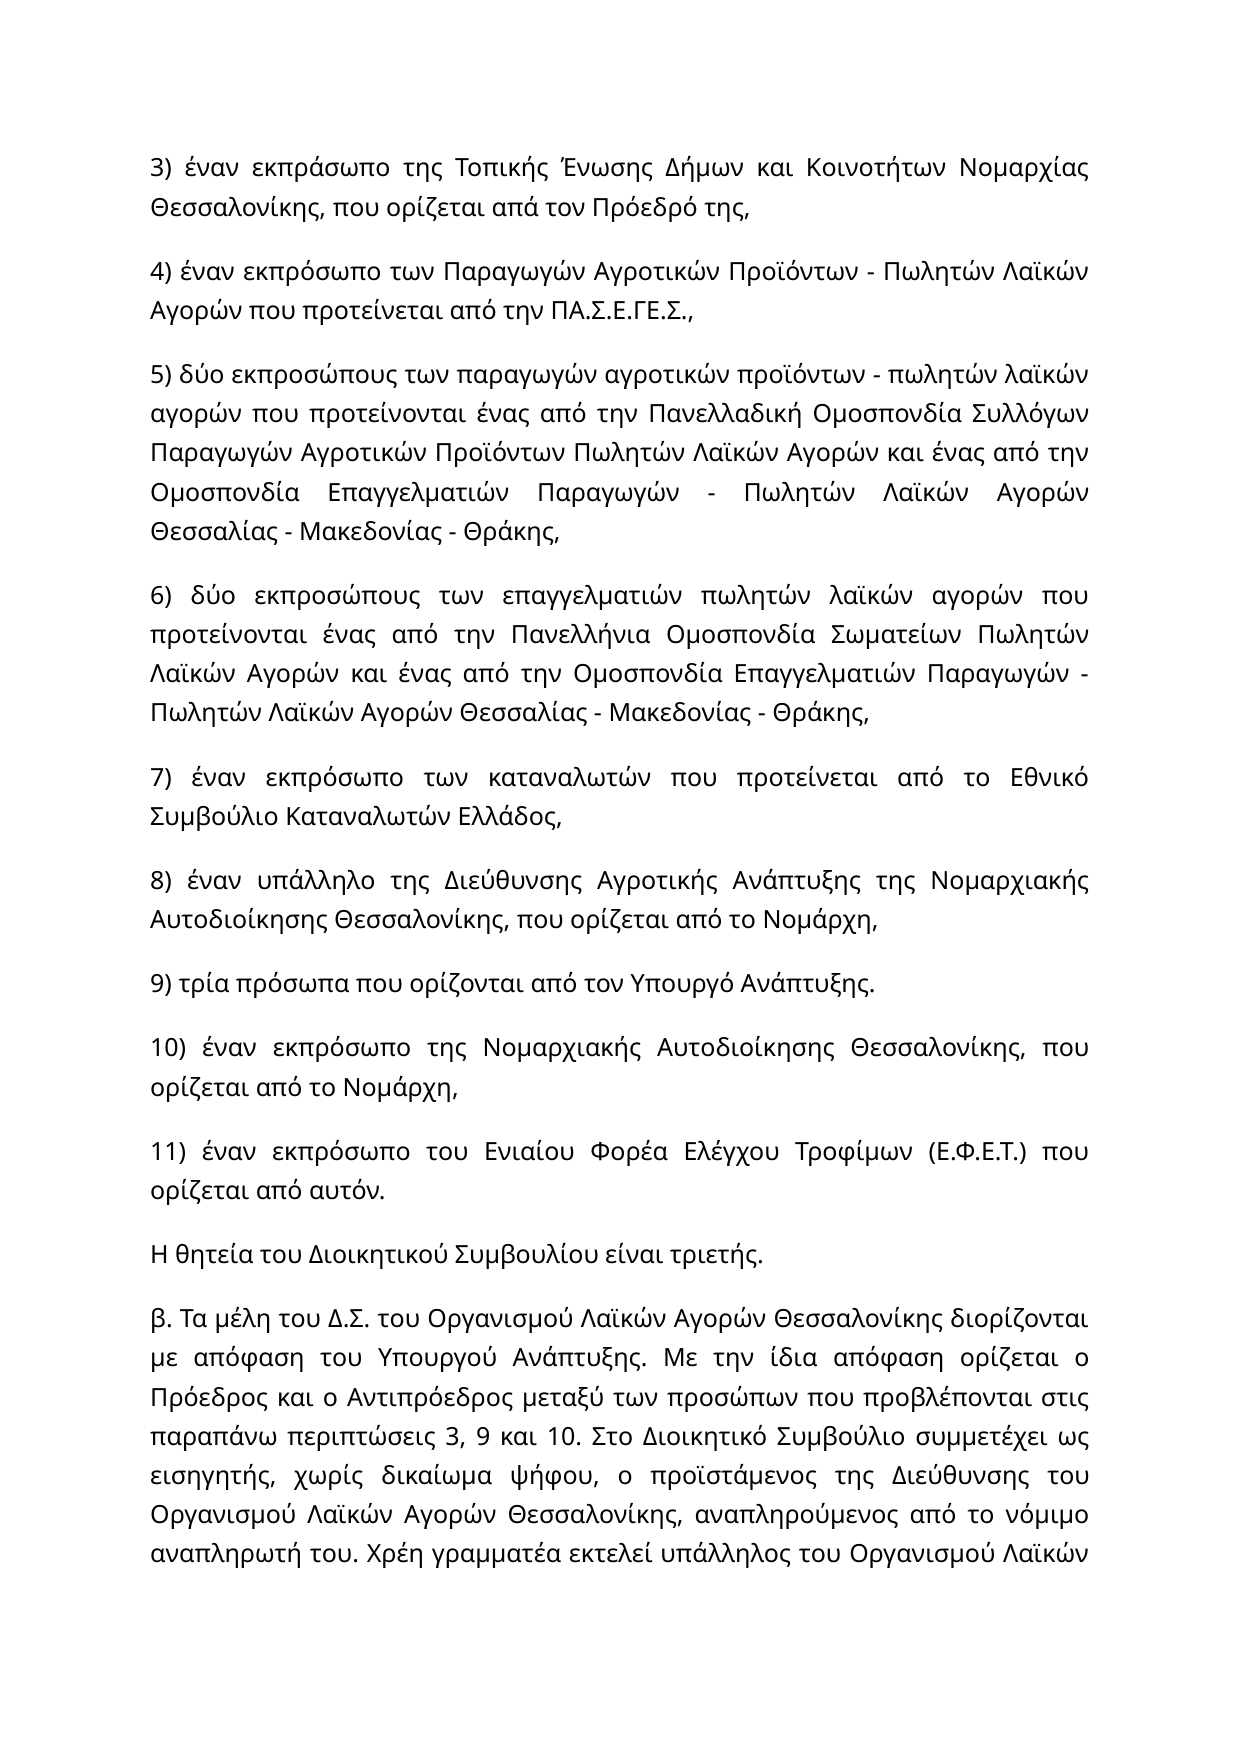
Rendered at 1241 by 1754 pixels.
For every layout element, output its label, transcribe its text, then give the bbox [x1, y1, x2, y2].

text 11) έναν εκπρόσωπο του Ενιαίου Φορέα Ελέγχου Τροφίμων (Ε.Φ.Ε.Τ.) που ορίζεται από αυτόν. [150, 1133, 1090, 1207]
text 6) δύο εκπροσώπους των επαγγελματιών πωλητών λαϊκών αγορών που προτείνονται ένας από την Πανελλήνια Ομοσπονδία Σωματείων Πωλητών Λαϊκών Αγορών και ένας από την Ομοσπονδία Επαγγελματιών Παραγωγών - Πωλητών Λαϊκών Αγορών Θεσσαλίας - Μακεδονίας - Θράκης, [150, 577, 1090, 729]
text 4) έναν εκπρόσωπο των Παραγωγών Αγροτικών Προϊόντων - Πωλητών Λαϊκών Αγορών που προτείνεται από την ΠΑ.Σ.Ε.ΓΕ.Σ., [150, 253, 1090, 327]
text 5) δύο εκπροσώπους των παραγωγών αγροτικών προϊόντων - πωλητών λαϊκών αγορών που προτείνονται ένας από την Πανελλαδική Ομοσπονδία Συλλόγων Παραγωγών Αγροτικών Προϊόντων Πωλητών Λαϊκών Αγορών και ένας από την Ομοσπονδία Επαγγελματιών Παραγωγών - Πωλητών Λαϊκών Αγορών Θεσσαλίας - Μακεδονίας - Θράκης, [150, 357, 1090, 547]
text 7) έναν εκπρόσωπο των καταναλωτών που προτείνεται από το Εθνικό Συμβούλιο Καταναλωτών Ελλάδος, [150, 759, 1090, 832]
text β. Τα μέλη του Δ.Σ. του Οργανισμού Λαϊκών Αγορών Θεσσαλονίκης διορίζονται με απόφαση του Υπουργού Ανάπτυξης. Με την ίδια απόφαση ορίζεται ο Πρόεδρος και ο Αντιπρόεδρος μεταξύ των προσώπων που προβλέπονται στις παραπάνω περιπτώσεις 3, 9 και 10. Στο Διοικητικό Συμβούλιο συμμετέχει ως εισηγητής, χωρίς δικαίωμα ψήφου, ο προϊστάμενος της Διεύθυνσης του Οργανισμού Λαϊκών Αγορών Θεσσαλονίκης, αναπληρούμενος από το νόμιμο αναπληρωτή του. Χρέη γραμματέα εκτελεί υπάλληλος του Οργανισμού Λαϊκών [150, 1301, 1090, 1570]
text 9) τρία πρόσωπα που ορίζονται από τον Υπουργό Ανάπτυξης. [150, 966, 1090, 1000]
text 10) έναν εκπρόσωπο της Νομαρχιακής Αυτοδιοίκησης Θεσσαλονίκης, που ορίζεται από το Νομάρχη, [150, 1030, 1090, 1103]
text 3) έναν εκπράσωπο της Τοπικής Ένωσης Δήμων και Κοινοτήτων Νομαρχίας Θεσσαλονίκης, που ορίζεται απά τον Πρόεδρό της, [150, 150, 1090, 223]
text Η θητεία του Διοικητικού Συμβουλίου είναι τριετής. [150, 1237, 1090, 1271]
text 8) έναν υπάλληλο της Διεύθυνσης Αγροτικής Ανάπτυξης της Νομαρχιακής Αυτοδιοίκησης Θεσσαλονίκης, που ορίζεται από το Νομάρχη, [150, 862, 1090, 936]
